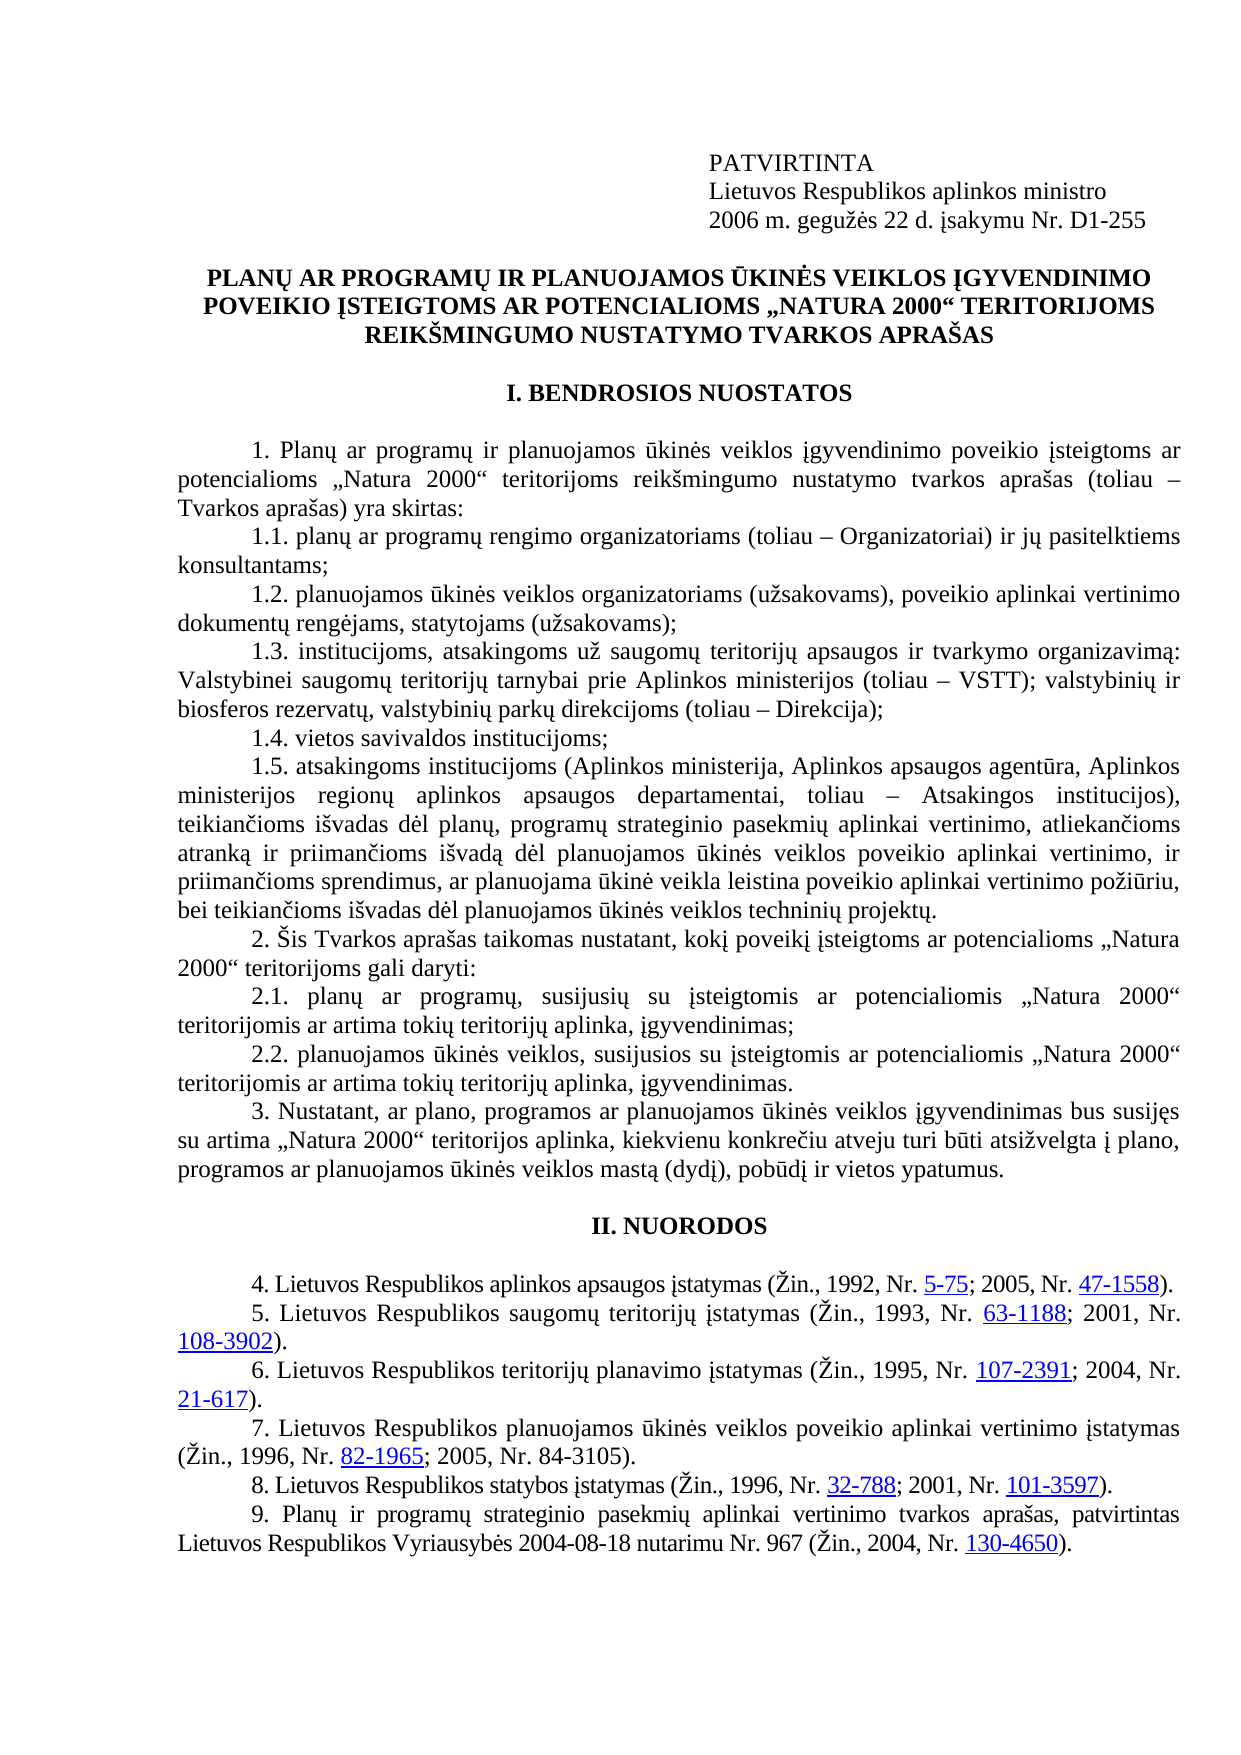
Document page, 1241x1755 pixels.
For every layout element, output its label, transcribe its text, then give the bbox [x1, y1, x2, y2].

text 8. Lietuvos Respublikos statybos įstatymas (Žin., 1996, Nr. 32-788; 2001, Nr. 101-3597). [177, 1470, 1181, 1499]
text I. BENDROSIOS NUOSTATOS [177, 378, 1181, 406]
text 1.3. institucijoms, atsakingoms už saugomų teritorijų apsaugos ir tvarkymo organizavimą: Valstybinei saugomų teritorijų tarnybai prie Aplinkos ministerijos (toliau – VSTT); valstybinių ir biosferos rezervatų, valstybinių parkų direkcijoms (toliau – Direkcija); [177, 636, 1181, 723]
text 1.5. atsakingoms institucijoms (Aplinkos ministerija, Aplinkos apsaugos agentūra, Aplinkos ministerijos regionų aplinkos apsaugos departamentai, toliau – Atsakingos institucijos), teikiančioms išvadas dėl planų, programų strateginio pasekmių aplinkai vertinimo, atliekančioms atranką ir priimančioms išvadą dėl planuojamos ūkinės veiklos poveikio aplinkai vertinimo, ir priimančioms sprendimus, ar planuojama ūkinė veikla leistina poveikio aplinkai vertinimo požiūriu, bei teikiančioms išvadas dėl planuojamos ūkinės veiklos techninių projektų. [177, 751, 1181, 924]
text 4. Lietuvos Respublikos aplinkos apsaugos įstatymas (Žin., 1992, Nr. 5-75; 2005, Nr. 47-1558). [177, 1269, 1181, 1298]
text Lietuvos Respublikos aplinkos ministro [177, 176, 1181, 205]
text PATVIRTINTA [177, 148, 1181, 176]
text PLANŲ AR PROGRAMŲ IR PLANUOJAMOS ŪKINĖS VEIKLOS ĮGYVENDINIMO POVEIKIO ĮSTEIGTOMS AR POTENCIALIOMS „NATURA 2000“ TERITORIJOMS REIKŠMINGUMO NUSTATYMO TVARKOS APRAŠAS [177, 263, 1181, 349]
text II. NUORODOS [177, 1211, 1181, 1240]
text 3. Nustatant, ar plano, programos ar planuojamos ūkinės veiklos įgyvendinimas bus susijęs su artima „Natura 2000“ teritorijos aplinka, kiekvienu konkrečiu atveju turi būti atsižvelgta į plano, programos ar planuojamos ūkinės veiklos mastą (dydį), pobūdį ir vietos ypatumus. [177, 1096, 1181, 1183]
text 6. Lietuvos Respublikos teritorijų planavimo įstatymas (Žin., 1995, Nr. 107-2391; 2004, Nr. 21-617). [177, 1355, 1181, 1413]
text 1.4. vietos savivaldos institucijoms; [177, 723, 1181, 751]
text 1.2. planuojamos ūkinės veiklos organizatoriams (užsakovams), poveikio aplinkai vertinimo dokumentų rengėjams, statytojams (užsakovams); [177, 579, 1181, 636]
text 7. Lietuvos Respublikos planuojamos ūkinės veiklos poveikio aplinkai vertinimo įstatymas (Žin., 1996, Nr. 82-1965; 2005, Nr. 84-3105). [177, 1413, 1181, 1470]
text 2006 m. gegužės 22 d. įsakymu Nr. D1-255 [177, 205, 1181, 234]
text 2.1. planų ar programų, susijusių su įsteigtomis ar potencialiomis „Natura 2000“ teritorijomis ar artima tokių teritorijų aplinka, įgyvendinimas; [177, 981, 1181, 1039]
text 5. Lietuvos Respublikos saugomų teritorijų įstatymas (Žin., 1993, Nr. 63-1188; 2001, Nr. 108-3902). [177, 1298, 1181, 1355]
text 1. Planų ar programų ir planuojamos ūkinės veiklos įgyvendinimo poveikio įsteigtoms ar potencialioms „Natura 2000“ teritorijoms reikšmingumo nustatymo tvarkos aprašas (toliau – Tvarkos aprašas) yra skirtas: [177, 435, 1181, 521]
text 1.1. planų ar programų rengimo organizatoriams (toliau – Organizatoriai) ir jų pasitelktiems konsultantams; [177, 521, 1181, 579]
text 9. Planų ir programų strateginio pasekmių aplinkai vertinimo tvarkos aprašas, patvirtintas Lietuvos Respublikos Vyriausybės 2004-08-18 nutarimu Nr. 967 (Žin., 2004, Nr. 130-4650). [177, 1499, 1181, 1556]
text 2.2. planuojamos ūkinės veiklos, susijusios su įsteigtomis ar potencialiomis „Natura 2000“ teritorijomis ar artima tokių teritorijų aplinka, įgyvendinimas. [177, 1039, 1181, 1096]
text 2. Šis Tvarkos aprašas taikomas nustatant, kokį poveikį įsteigtoms ar potencialioms „Natura 2000“ teritorijoms gali daryti: [177, 924, 1181, 981]
